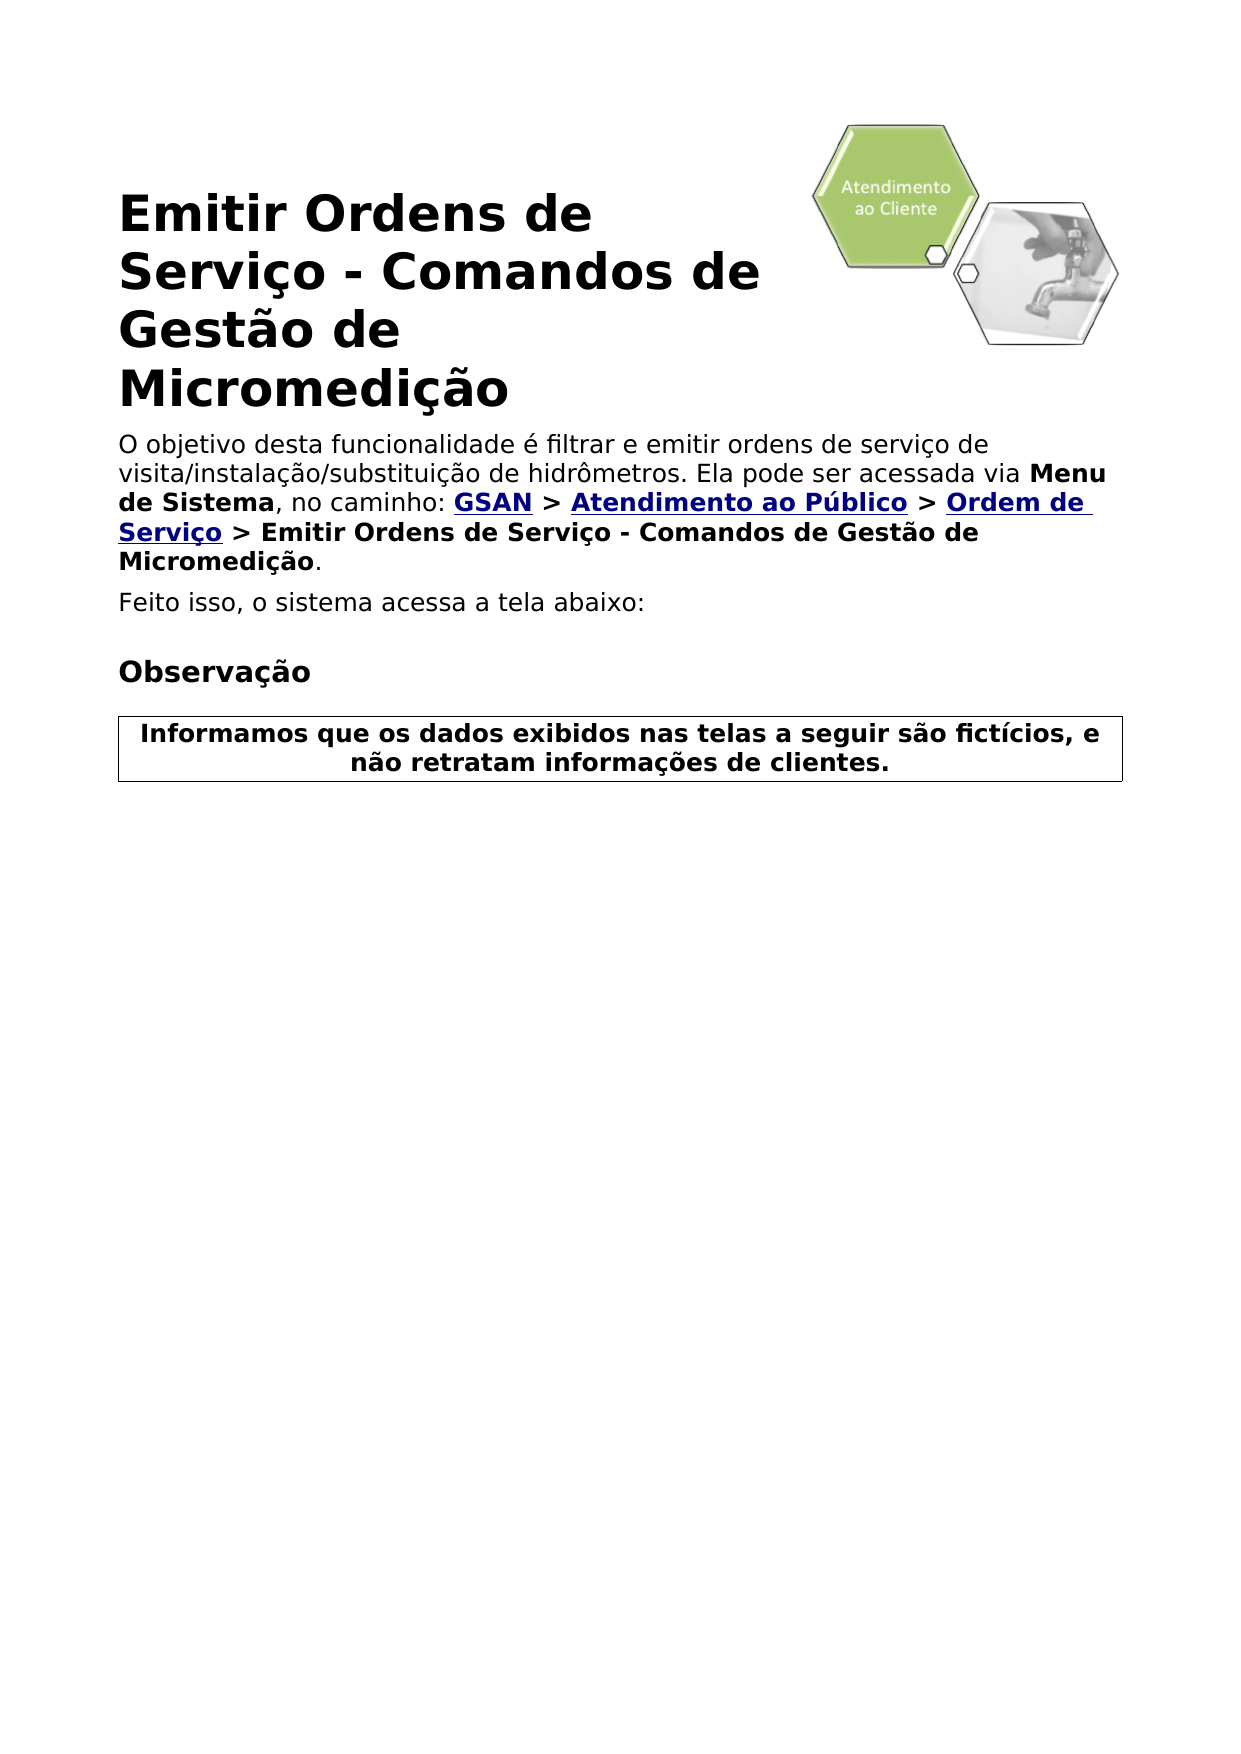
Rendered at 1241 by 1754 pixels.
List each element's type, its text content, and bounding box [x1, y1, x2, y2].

table_header Informamos que os dados exibidos nas telas a seguir são fictícios, e não retratam informações de clientes. [119, 717, 1122, 781]
subtitle Observação [118, 655, 1122, 689]
text Feito isso, o sistema acessa a tela abaixo: [118, 588, 1122, 618]
subtitle Emitir Ordens de Serviço - Comandos de Gestão de Micromedição [118, 185, 1122, 418]
picture [809, 118, 1123, 351]
text O objetivo desta funcionalidade é filtrar e emitir ordens de serviço de visita/instalação/substituição de hidrômetros. Ela pode ser acessada via Menu de Sistema, no caminho: GSAN > Atendimento ao Público > Ordem de Serviço > Emitir Ordens de Serviço - Comandos de Gestão de Micromedição. [118, 430, 1122, 576]
